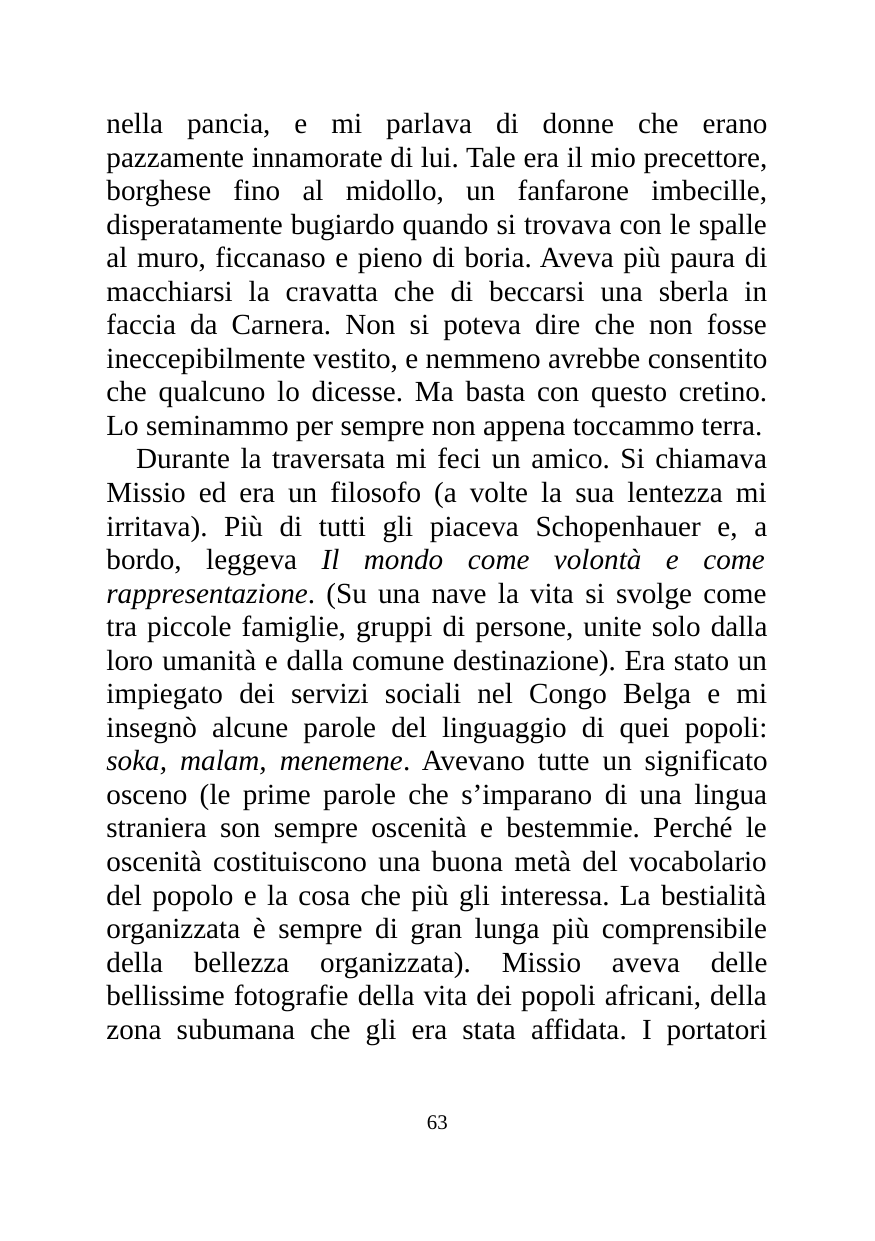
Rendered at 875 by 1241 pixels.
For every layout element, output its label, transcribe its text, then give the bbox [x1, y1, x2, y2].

text nella pancia, e mi parlava di donne che erano pazzamente innamorate di lui. Tale era il mio precettore, borghese fino al midollo, un fanfarone imbecille, disperatamente bugiardo quando si trovava con le spalle al muro, ficcanaso e pieno di boria. Aveva più paura di macchiarsi la cravatta che di beccarsi una sberla in faccia da Carnera. Non si poteva dire che non fosse ineccepibilmente vestito, e nemmeno avrebbe consentito che qualcuno lo dicesse. Ma basta con questo cretino. Lo seminammo per sempre non appena toccammo terra. [106, 106, 768, 442]
text Durante la traversata mi feci un amico. Si chiamava Missio ed era un filosofo (a volte la sua lentezza mi irritava). Più di tutti gli piaceva Schopenhauer e, a bordo, leggeva Il mondo come volontà e come rappresentazione. (Su una nave la vita si svolge come tra piccole famiglie, gruppi di persone, unite solo dalla loro umanità e dalla comune destinazione). Era stato un impiegato dei servizi sociali nel Congo Belga e mi insegnò alcune parole del linguaggio di quei popoli: soka, malam, menemene. Avevano tutte un significato osceno (le prime parole che s’imparano di una lingua straniera son sempre oscenità e bestemmie. Perché le oscenità costituiscono una buona metà del vocabolario del popolo e la cosa che più gli interessa. La bestialità organizzata è sempre di gran lunga più comprensibile della bellezza organizzata). Missio aveva delle bellissime fotografie della vita dei popoli africani, della zona subumana che gli era stata affidata. I portatori [106, 442, 768, 1045]
